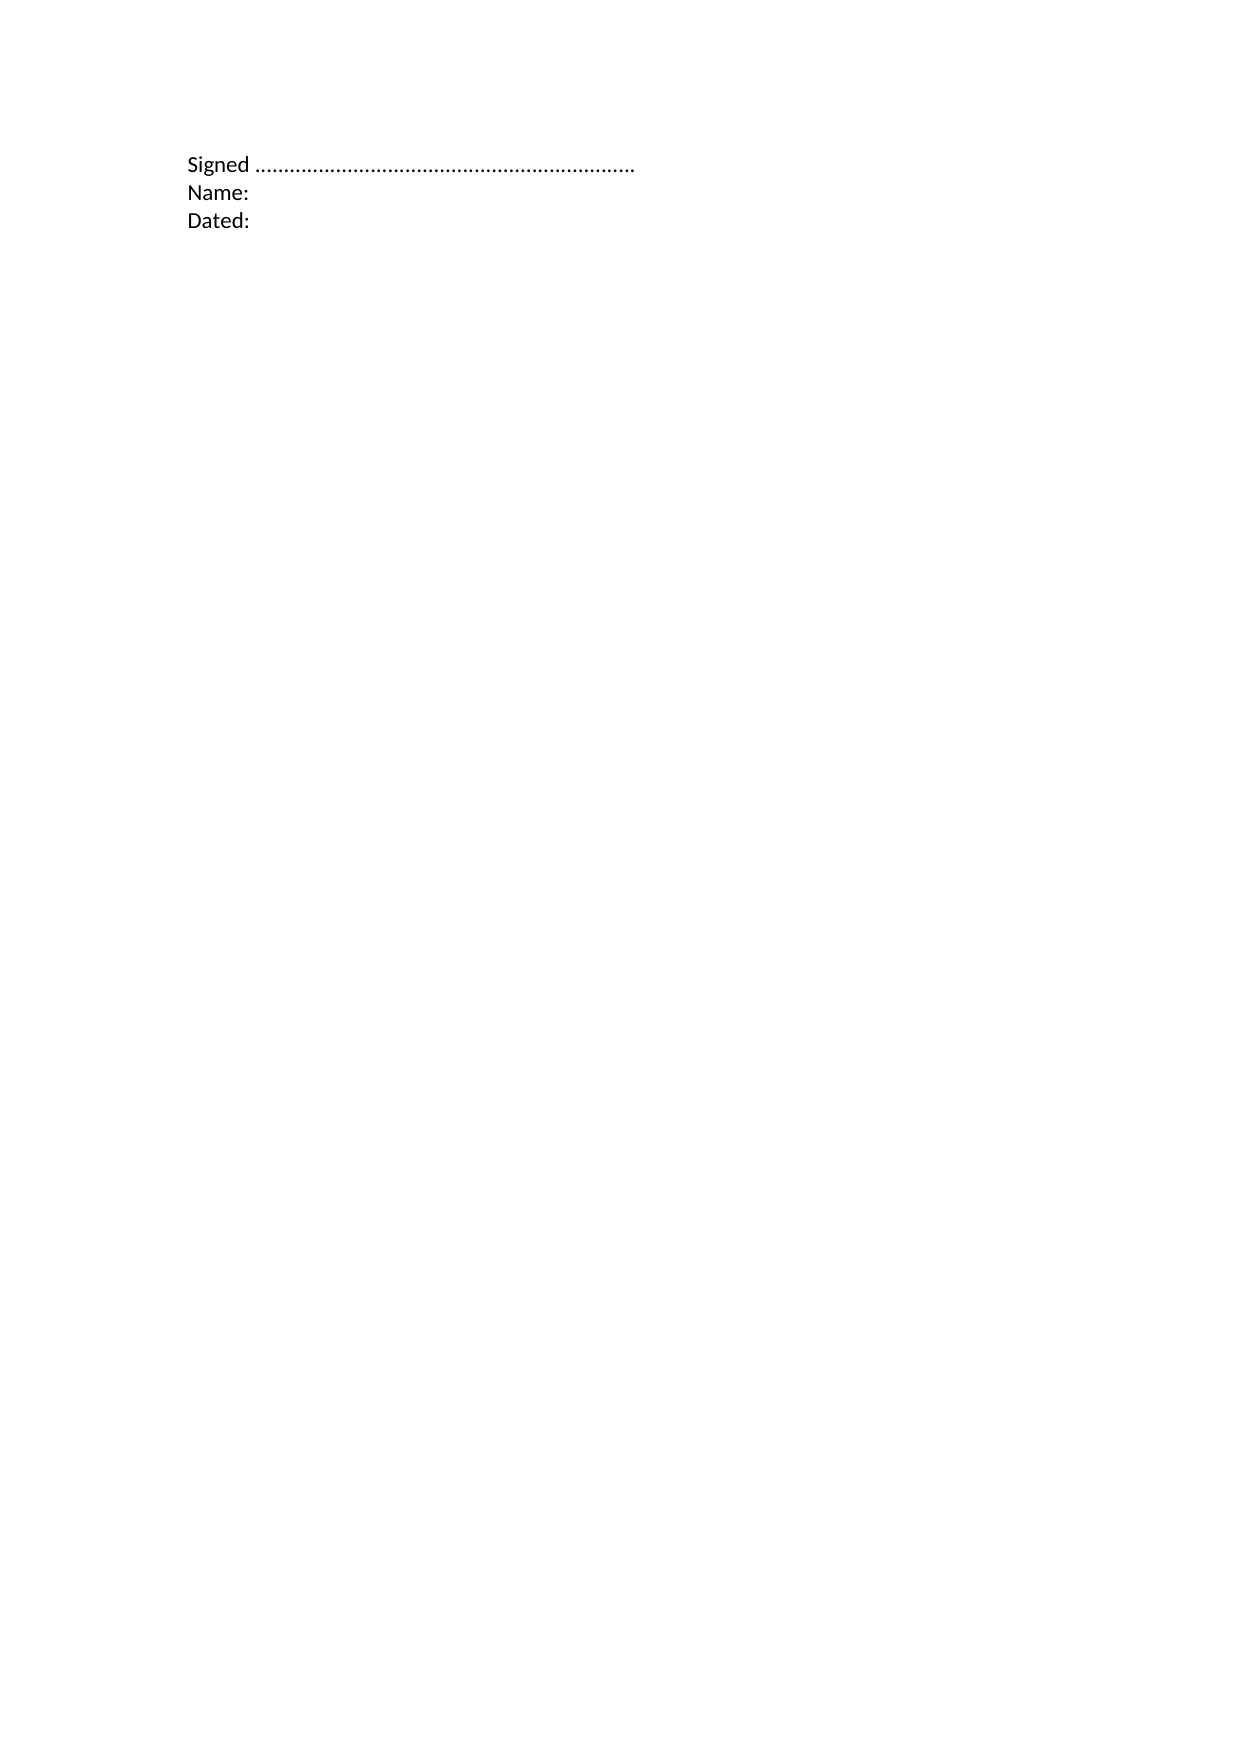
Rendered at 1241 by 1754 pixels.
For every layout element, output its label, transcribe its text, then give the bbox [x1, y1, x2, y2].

text Dated: [187, 206, 1053, 234]
text Name: [187, 178, 1053, 206]
text Signed .................................................................. [187, 150, 1053, 178]
